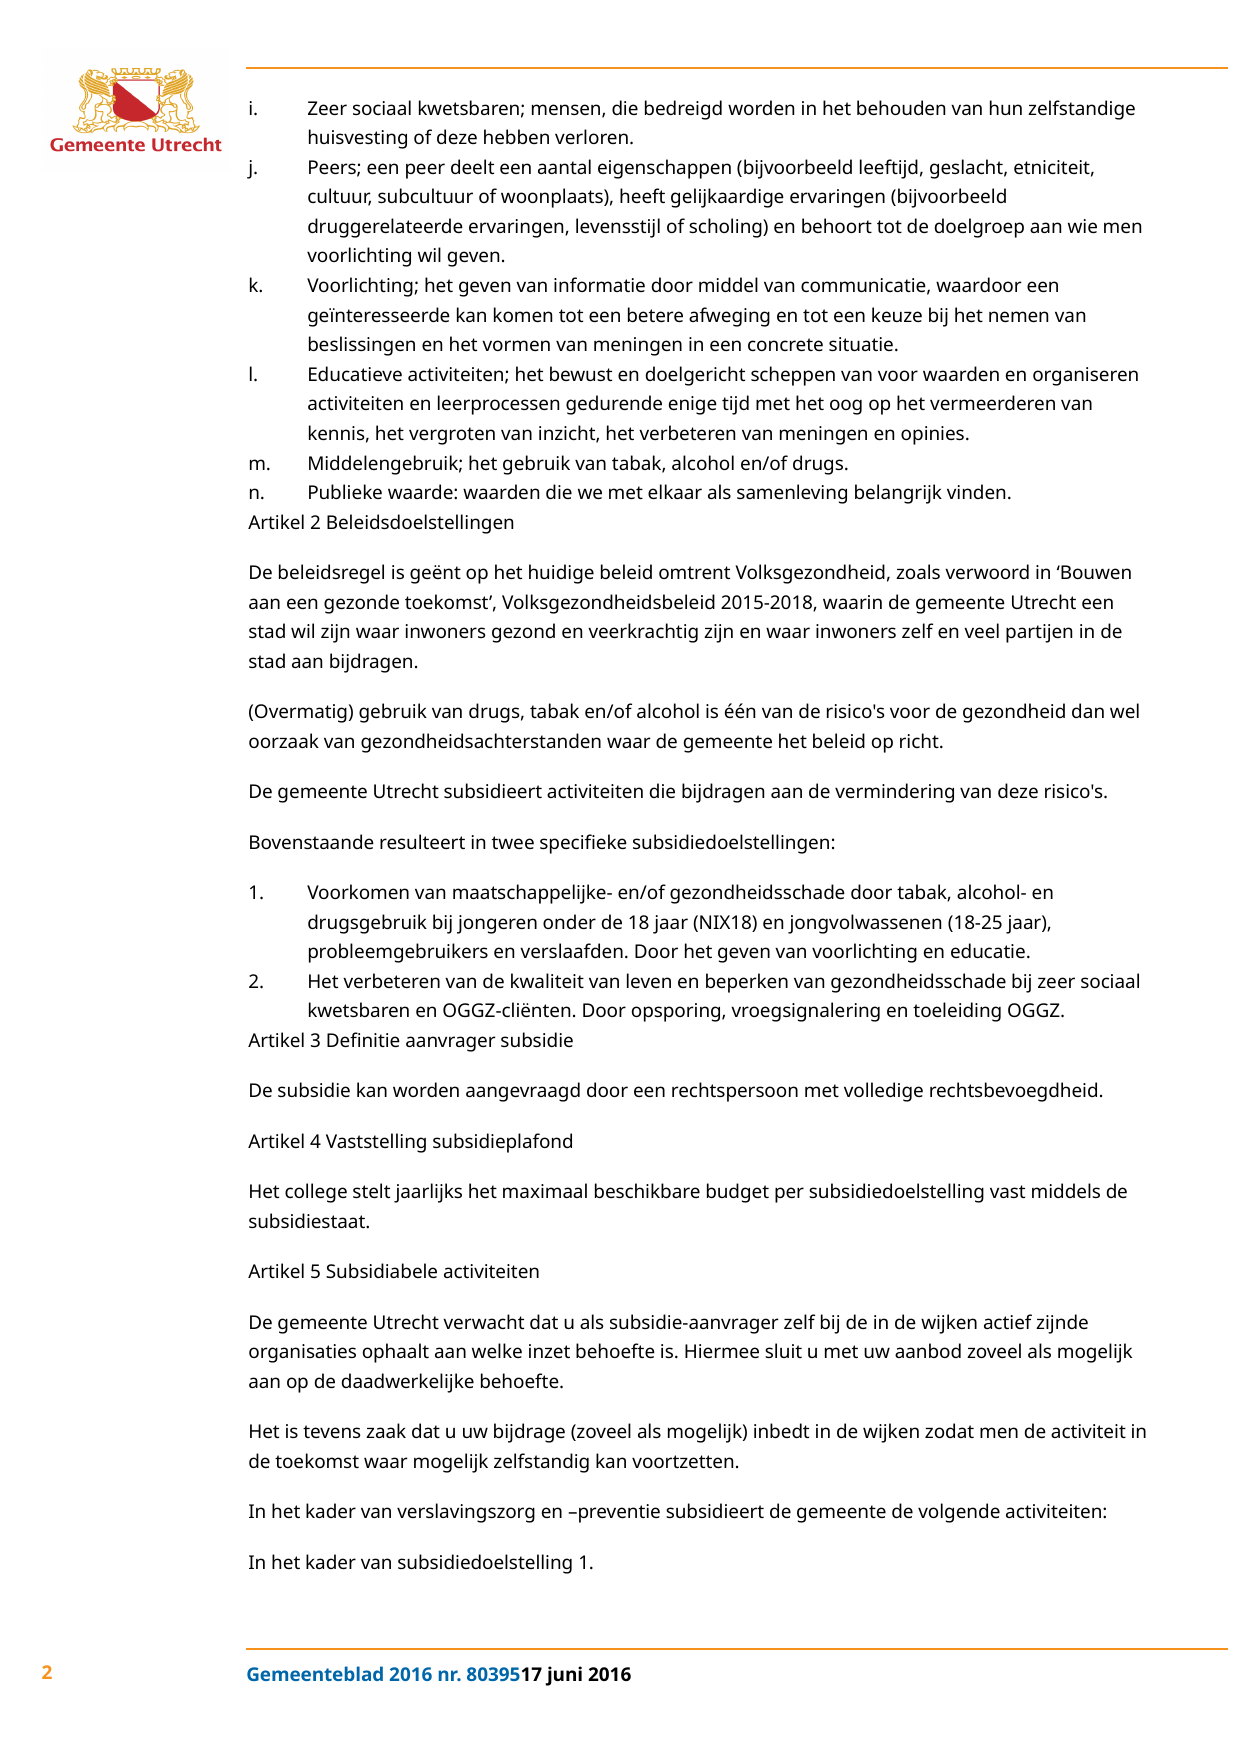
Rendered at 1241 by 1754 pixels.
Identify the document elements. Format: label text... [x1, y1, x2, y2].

text Artikel 5 Subsidiabele activiteiten [248, 1258, 1152, 1284]
text Het college stelt jaarlijks het maximaal beschikbare budget per subsidiedoelstelling vast middels de subsidiestaat. [248, 1178, 1152, 1234]
text Het is tevens zaak dat u uw bijdrage (zoveel als mogelijk) inbedt in de wijken zodat men de activiteit in de toekomst waar mogelijk zelfstandig kan voortzetten. [248, 1418, 1152, 1474]
text De beleidsregel is geënt op het huidige beleid omtrent Volksgezondheid, zoals verwoord in ‘Bouwen aan een gezonde toekomst’, Volksgezondheidsbeleid 2015-2018, waarin de gemeente Utrecht een stad wil zijn waar inwoners gezond en veerkrachtig zijn en waar inwoners zelf en veel partijen in de stad aan bijdragen. [248, 559, 1152, 674]
list Zeer sociaal kwetsbaren; mensen, die bedreigd worden in het behouden van hun zelfstandige huisvesting of deze hebben verloren. [248, 95, 1152, 150]
text (Overmatig) gebruik van drugs, tabak en/of alcohol is één van de risico's voor de gezondheid dan wel oorzaak van gezondheidsachterstanden waar de gemeente het beleid op richt. [248, 698, 1152, 754]
text De gemeente Utrecht subsidieert activiteiten die bijdragen aan de vermindering van deze risico's. [248, 778, 1152, 804]
text De subsidie kan worden aangevraagd door een rechtspersoon met volledige rechtsbevoegdheid. [248, 1078, 1152, 1103]
text De gemeente Utrecht verwacht dat u als subsidie-aanvrager zelf bij de in de wijken actief zijnde organisaties ophaalt aan welke inzet behoefte is. Hiermee sluit u met uw aanbod zoveel als mogelijk aan op de daadwerkelijke behoefte. [248, 1309, 1152, 1394]
list Voorlichting; het geven van informatie door middel van communicatie, waardoor een geïnteresseerde kan komen tot een betere afweging en tot een keuze bij het nemen van beslissingen en het vormen van meningen in een concrete situatie. [248, 272, 1152, 357]
text Artikel 3 Definitie aanvrager subsidie [248, 1027, 1152, 1053]
text In het kader van verslavingszorg en –preventie subsidieert de gemeente de volgende activiteiten: [248, 1498, 1152, 1524]
list Publieke waarde: waarden die we met elkaar als samenleving belangrijk vinden. [248, 479, 1152, 505]
list Educatieve activiteiten; het bewust en doelgericht scheppen van voor waarden en organiseren activiteiten en leerprocessen gedurende enige tijd met het oog op het vermeerderen van kennis, het vergroten van inzicht, het verbeteren van meningen en opinies. [248, 361, 1152, 446]
list Het verbeteren van de kwaliteit van leven en beperken van gezondheidsschade bij zeer sociaal kwetsbaren en OGGZ-cliënten. Door opsporing, vroegsignalering en toeleiding OGGZ. [248, 968, 1152, 1023]
list Voorkomen van maatschappelijke- en/of gezondheidsschade door tabak, alcohol- en drugsgebruik bij jongeren onder de 18 jaar (NIX18) en jongvolwassenen (18-25 jaar), probleemgebruikers en verslaafden. Door het geven van voorlichting en educatie. [248, 879, 1152, 964]
list Middelengebruik; het gebruik van tabak, alcohol en/of drugs. [248, 450, 1152, 476]
list Peers; een peer deelt een aantal eigenschappen (bijvoorbeeld leeftijd, geslacht, etniciteit, cultuur, subcultuur of woonplaats), heeft gelijkaardige ervaringen (bijvoorbeeld druggerelateerde ervaringen, levensstijl of scholing) en behoort tot de doelgroep aan wie men voorlichting wil geven. [248, 154, 1152, 268]
text Artikel 4 Vaststelling subsidieplafond [248, 1128, 1152, 1154]
text In het kader van subsidiedoelstelling 1. [248, 1549, 1152, 1575]
picture [41, 47, 231, 172]
text Bovenstaande resulteert in twee specifieke subsidiedoelstellingen: [248, 829, 1152, 855]
text Artikel 2 Beleidsdoelstellingen [248, 509, 1152, 535]
